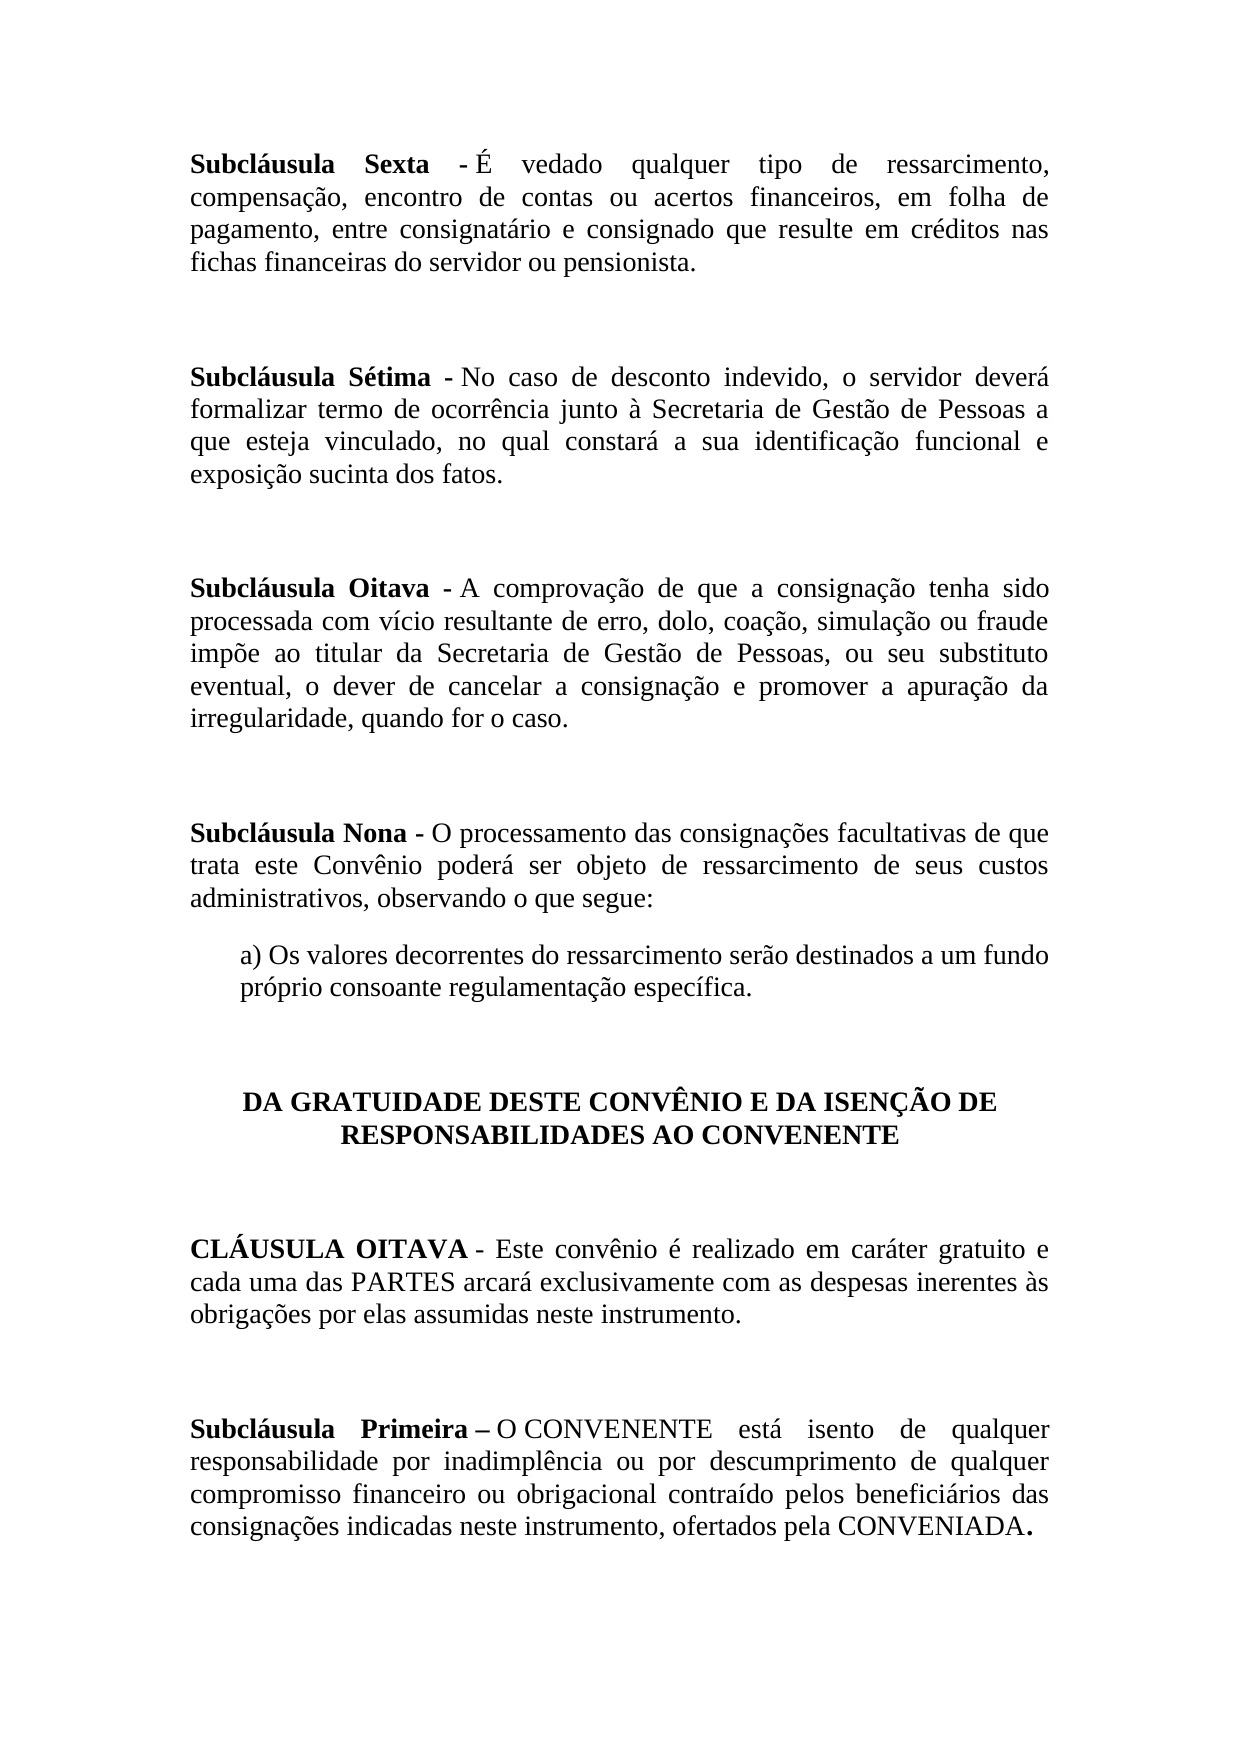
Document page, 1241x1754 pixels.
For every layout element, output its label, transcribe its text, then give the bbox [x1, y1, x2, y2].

text Subcláusula Nona - O processamento das consignações facultativas de que trata este Convênio poderá ser objeto de ressarcimento de seus custos administrativos, observando o que segue: [190, 816, 1051, 913]
text CLÁUSULA OITAVA - Este convênio é realizado em caráter gratuito e cada uma das PARTES arcará exclusivamente com as despesas inerentes às obrigações por elas assumidas neste instrumento. [190, 1232, 1051, 1330]
text Subcláusula Sétima - No caso de desconto indevido, o servidor deverá formalizar termo de ocorrência junto à Secretaria de Gestão de Pessoas a que esteja vinculado, no qual constará a sua identificação funcional e exposição sucinta dos fatos. [190, 359, 1051, 489]
text DA GRATUIDADE DESTE CONVÊNIO E DA ISENÇÃO DE RESPONSABILIDADES AO CONVENENTE [190, 1085, 1051, 1150]
text Subcláusula Primeira – O CONVENENTE está isento de qualquer responsabilidade por inadimplência ou por descumprimento de qualquer compromisso financeiro ou obrigacional contraído pelos beneficiários das consignações indicadas neste instrumento, ofertados pela CONVENIADA. [190, 1412, 1051, 1542]
text Subcláusula Sexta - É vedado qualquer tipo de ressarcimento, compensação, encontro de contas ou acertos financeiros, em folha de pagamento, entre consignatário e consignado que resulte em créditos nas fichas financeiras do servidor ou pensionista. [190, 148, 1051, 277]
text a) Os valores decorrentes do ressarcimento serão destinados a um fundo próprio consoante regulamentação específica. [240, 938, 1051, 1003]
text Subcláusula Oitava - A comprovação de que a consignação tenha sido processada com vício resultante de erro, dolo, coação, simulação ou fraude impõe ao titular da Secretaria de Gestão de Pessoas, ou seu substituto eventual, o dever de cancelar a consignação e promover a apuração da irregularidade, quando for o caso. [190, 572, 1051, 733]
